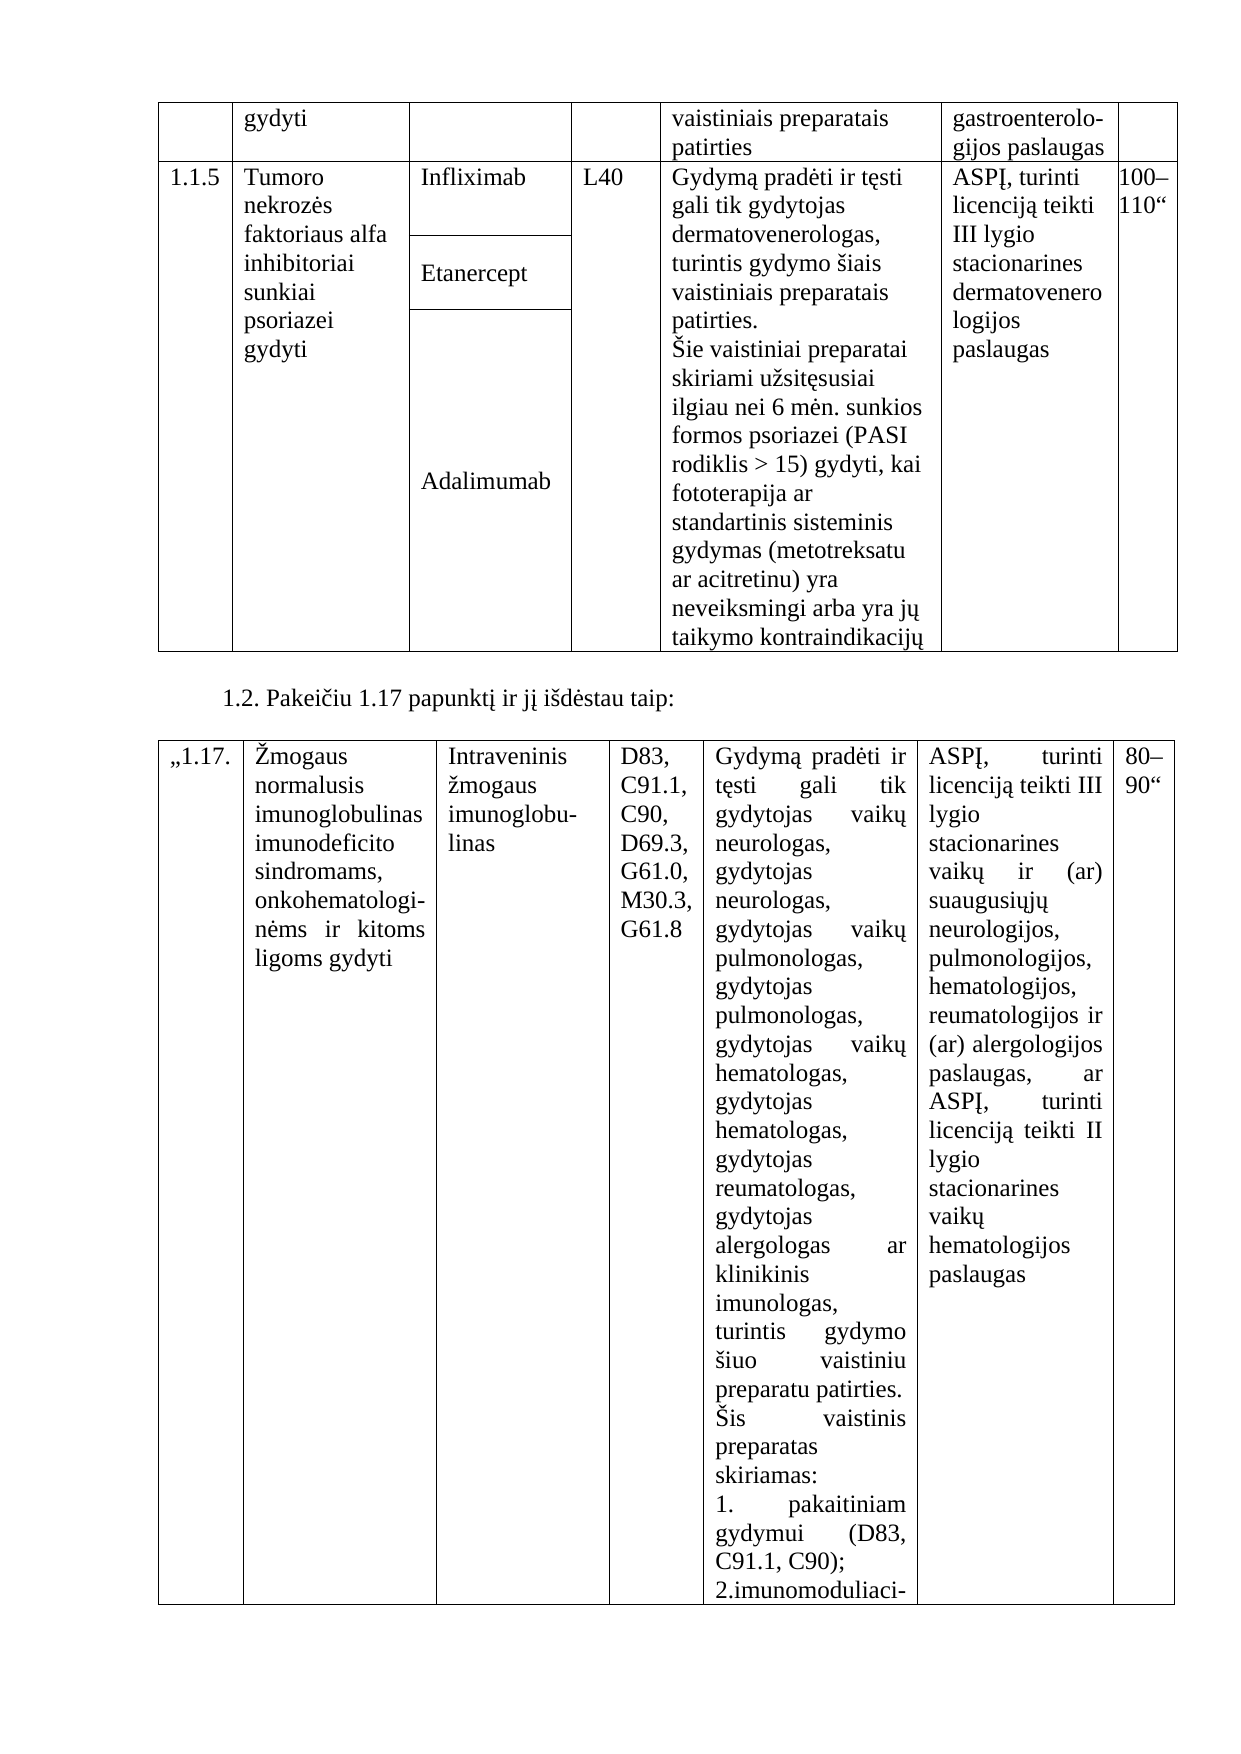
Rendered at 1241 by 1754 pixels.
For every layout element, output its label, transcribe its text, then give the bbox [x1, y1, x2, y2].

table_cell Gydymą pradėti ir tęsti gali tik gydytojas dermatovenerologas, turintis gydymo šiais vaistiniais preparatais patirties. Šie vaistiniai preparatai skiriami užsitęsusiai ilgiau nei 6 mėn. sunkios formos psoriazei (PASI rodiklis > 15) gydyti, kai fototerapija ar standartinis sisteminis gydymas (metotreksatu ar acitretinu) yra neveiksmingi arba yra jų taikymo kontraindikacijų [661, 162, 941, 651]
table_cell [437, 919, 609, 1120]
table_header 80– 90“ [1114, 741, 1174, 1604]
table_cell Tumoro nekrozės faktoriaus alfa inhibitoriai sunkiai psoriazei gydyti [233, 162, 409, 651]
table_cell gydyti [233, 103, 409, 161]
table_cell gastroenterolo-gijos paslaugas [942, 103, 1118, 161]
text 1.2. Pakeičiu 1.17 papunktį ir jį išdėstau taip: [147, 683, 1152, 712]
table_cell Adalimumab [410, 310, 571, 651]
table_cell [572, 103, 660, 161]
table_cell 1.1.5 [159, 162, 232, 651]
table_header Žmogaus normalusis imunoglobulinas imunodeficito sindromams, onkohematologi- nėms ir kitoms ligoms gydyti [244, 741, 436, 1604]
table_header ASPĮ, turinti licenciją teikti III lygio stacionarines vaikų ir (ar) suaugusiųjų neurologijos, pulmonologijos, hematologijos, reumatologijos ir (ar) alergologijos paslaugas, ar ASPĮ, turinti licenciją teikti II lygio stacionarines vaikų hematologijos paslaugas [918, 741, 1113, 1604]
table_cell vaistiniais preparatais patirties [661, 103, 941, 161]
table_cell 100– 110“ [1119, 162, 1177, 651]
table_cell [437, 1522, 609, 1604]
table_cell [410, 103, 571, 161]
table_cell [159, 103, 232, 161]
table_cell [1119, 103, 1177, 161]
table_header Intraveninis žmogaus imunoglobu-linas [437, 741, 609, 919]
table_header D83, C91.1, C90, D69.3, G61.0, M30.3, G61.8 [610, 741, 703, 1604]
table_cell L40 [572, 162, 660, 651]
table_header „1.17. [159, 741, 243, 1604]
table_cell ASPĮ, turinti licenciją teikti III lygio stacionarines dermatovenerologijos paslaugas [942, 162, 1118, 651]
table_cell [437, 1321, 609, 1522]
table_cell [437, 1120, 609, 1321]
table_header Gydymą pradėti ir tęsti gali tik gydytojas vaikų neurologas, gydytojas neurologas, gydytojas vaikų pulmonologas, gydytojas pulmonologas, gydytojas vaikų hematologas, gydytojas hematologas, gydytojas reumatologas, gydytojas alergologas ar klinikinis imunologas, turintis gydymo šiuo vaistiniu preparatu patirties. Šis vaistinis preparatas skiriamas: 1. pakaitiniam gydymui (D83, C91.1, C90); 2.imunomoduliaci- [704, 741, 917, 1604]
table_cell Etanercept [410, 236, 571, 309]
table_cell Infliximab [410, 162, 571, 235]
